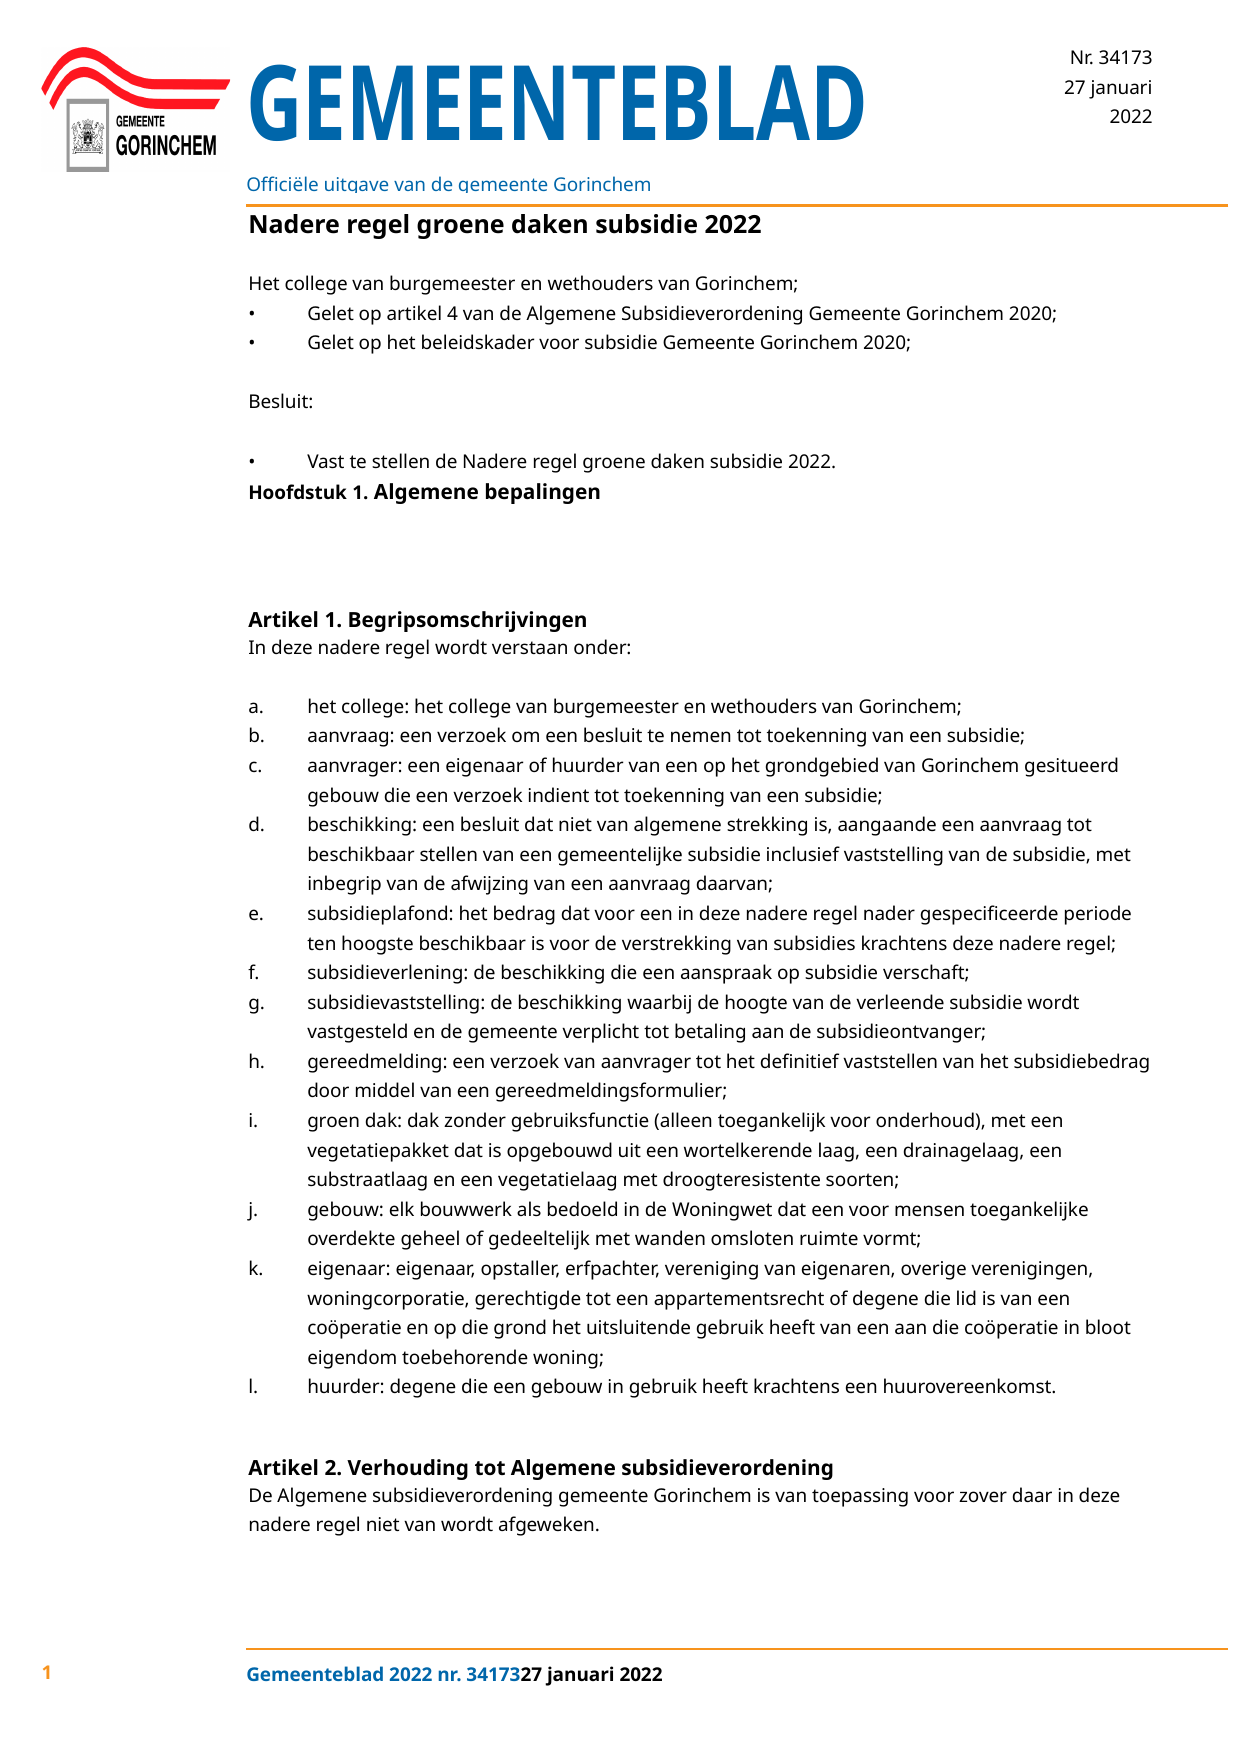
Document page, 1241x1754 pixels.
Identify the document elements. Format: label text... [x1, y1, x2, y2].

text De Algemene subsidieverordening gemeente Gorinchem is van toepassing voor zover daar in deze nadere regel niet van wordt afgeweken. [248, 1482, 1152, 1537]
list Vast te stellen de Nadere regel groene daken subsidie 2022. [248, 448, 1152, 473]
list het college: het college van burgemeester en wethouders van Gorinchem; [248, 693, 1152, 719]
text Besluit: [248, 389, 1152, 414]
list aanvraag: een verzoek om een besluit te nemen tot toekenning van een subsidie; [248, 723, 1152, 748]
list Gelet op artikel 4 van de Algemene Subsidieverordening Gemeente Gorinchem 2020; [248, 300, 1152, 326]
text In deze nadere regel wordt verstaan onder: [248, 634, 1152, 660]
text Hoofdstuk 1. Algemene bepalingen [248, 477, 1152, 506]
list Gelet op het beleidskader voor subsidie Gemeente Gorinchem 2020; [248, 329, 1152, 355]
list subsidieverlening: de beschikking die een aanspraak op subsidie verschaft; [248, 959, 1152, 985]
list gebouw: elk bouwwerk als bedoeld in de Woningwet dat een voor mensen toegankelijke overdekte geheel of gedeeltelijk met wanden omsloten ruimte vormt; [248, 1196, 1152, 1251]
picture [41, 47, 231, 172]
list gereedmelding: een verzoek van aanvrager tot het definitief vaststellen van het subsidiebedrag door middel van een gereedmeldingsformulier; [248, 1048, 1152, 1103]
list subsidievaststelling: de beschikking waarbij de hoogte van de verleende subsidie wordt vastgesteld en de gemeente verplicht tot betaling aan de subsidieontvanger; [248, 989, 1152, 1044]
text Artikel 1. Begripsomschrijvingen [248, 606, 1152, 634]
list subsidieplafond: het bedrag dat voor een in deze nadere regel nader gespecificeerde periode ten hoogste beschikbaar is voor de verstrekking van subsidies krachtens deze nadere regel; [248, 900, 1152, 956]
text Nadere regel groene daken subsidie 2022 [248, 207, 1152, 241]
list beschikking: een besluit dat niet van algemene strekking is, aangaande een aanvraag tot beschikbaar stellen van een gemeentelijke subsidie inclusief vaststelling van de subsidie, met inbegrip van de afwijzing van een aanvraag daarvan; [248, 811, 1152, 896]
list huurder: degene die een gebouw in gebruik heeft krachtens een huurovereenkomst. [248, 1373, 1152, 1399]
list eigenaar: eigenaar, opstaller, erfpachter, vereniging van eigenaren, overige verenigingen, woningcorporatie, gerechtigde tot een appartementsrecht of degene die lid is van een coöperatie en op die grond het uitsluitende gebruik heeft van een aan die coöperatie in bloot eigendom toebehorende woning; [248, 1255, 1152, 1370]
list groen dak: dak zonder gebruiksfunctie (alleen toegankelijk voor onderhoud), met een vegetatiepakket dat is opgebouwd uit een wortelkerende laag, een drainagelaag, een substraatlaag en een vegetatielaag met droogteresistente soorten; [248, 1107, 1152, 1192]
list aanvrager: een eigenaar of huurder van een op het grondgebied van Gorinchem gesitueerd gebouw die een verzoek indient tot toekenning van een subsidie; [248, 752, 1152, 808]
text Het college van burgemeester en wethouders van Gorinchem; [248, 270, 1152, 296]
text Artikel 2. Verhouding tot Algemene subsidieverordening [248, 1453, 1152, 1482]
